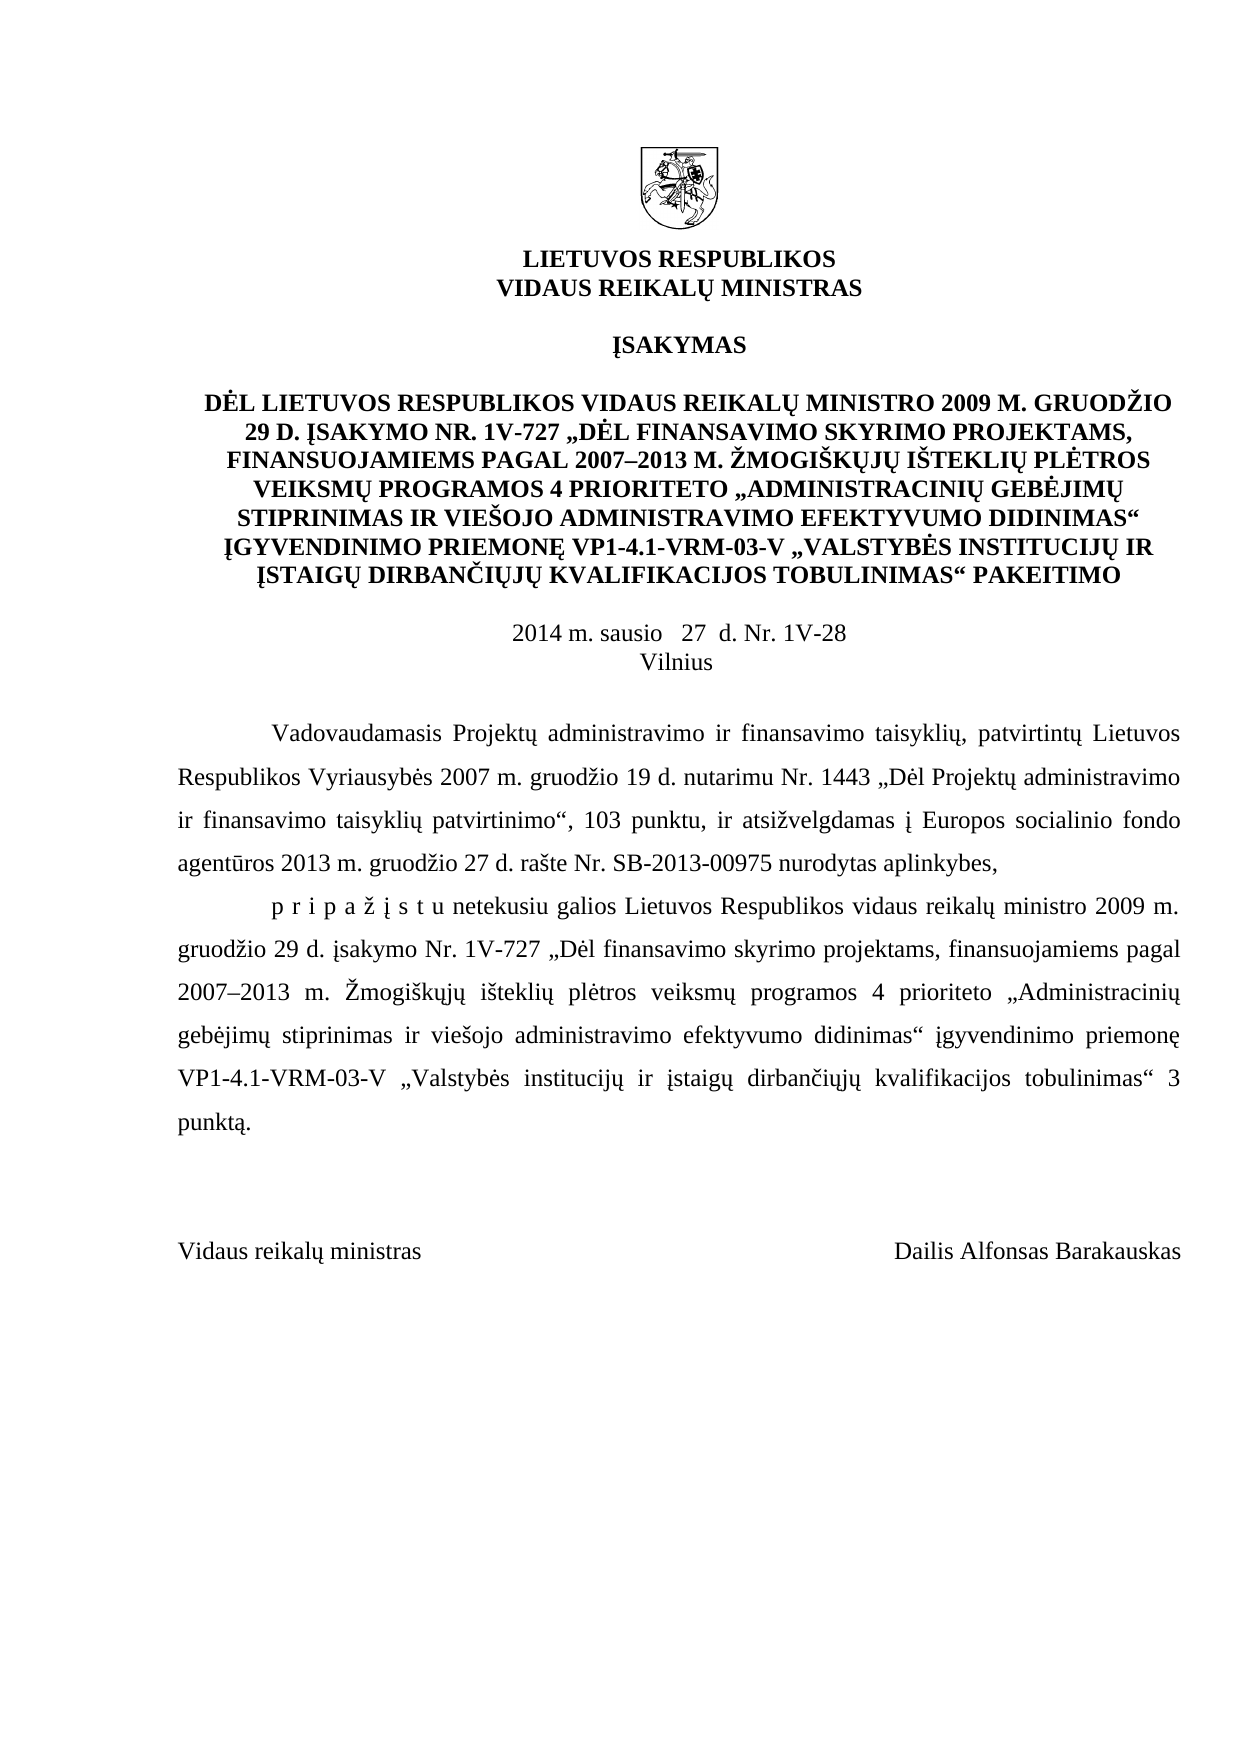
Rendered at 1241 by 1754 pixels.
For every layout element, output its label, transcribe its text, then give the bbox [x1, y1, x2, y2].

text Vadovaudamasis Projektų administravimo ir finansavimo taisyklių, patvirtintų Lietuvos Respublikos Vyriausybės 2007 m. gruodžio 19 d. nutarimu Nr. 1443 „Dėl Projektų administravimo ir finansavimo taisyklių patvirtinimo“, 103 punktu, ir atsižvelgdamas į Europos socialinio fondo agentūros 2013 m. gruodžio 27 d. rašte Nr. SB-2013-00975 nurodytas aplinkybes, [177, 718, 1181, 877]
text LIETUVOS RESPUBLIKOS [177, 244, 1181, 273]
text Vidaus reikalų ministras Dailis Alfonsas Barakauskas [177, 1236, 1181, 1265]
text DĖL LIETUVOS RESPUBLIKOS VIDAUS REIKALŲ MINISTRO 2009 M. gruodžio 29 D. ĮSAKYMO NR. 1V-727 „DĖL FINANSAVIMO SKYRIMO PROJEKTams, FINANSUOJAMIEMS PAGAL 2007–2013 M. Žmogiškųjų išteklių plėtros veiksmų programos 4 prioriteto „Administracinių gebėjimų stiprinimas ir viešojo administravimo efektyvumo didinimas“ ĮGYVENDINIMO priemonĘ VP1-4.1-VRM-03-V „Valstybės institucijų ir įstaigų dirbančiųjų kvalifikacijos tobulinimas“ PAKEITIMO [196, 388, 1181, 589]
text 2014 m. sausio 27 d. Nr. 1V-28 [177, 618, 1181, 647]
text p r i p a ž į s t u netekusiu galios Lietuvos Respublikos vidaus reikalų ministro 2009 m. gruodžio 29 d. įsakymo Nr. 1V-727 „Dėl finansavimo skyrimo projektams, finansuojamiems pagal 2007–2013 m. Žmogiškųjų išteklių plėtros veiksmų programos 4 prioriteto „Administracinių gebėjimų stiprinimas ir viešojo administravimo efektyvumo didinimas“ įgyvendinimo priemonę VP1-4.1-VRM-03-V „Valstybės institucijų ir įstaigų dirbančiųjų kvalifikacijos tobulinimas“ 3 punktą. [177, 891, 1181, 1135]
text ĮSAKYMAS [177, 330, 1181, 359]
text VIDAUS REIKALŲ MINISTRAS [177, 273, 1181, 302]
text Vilnius [177, 647, 1181, 675]
